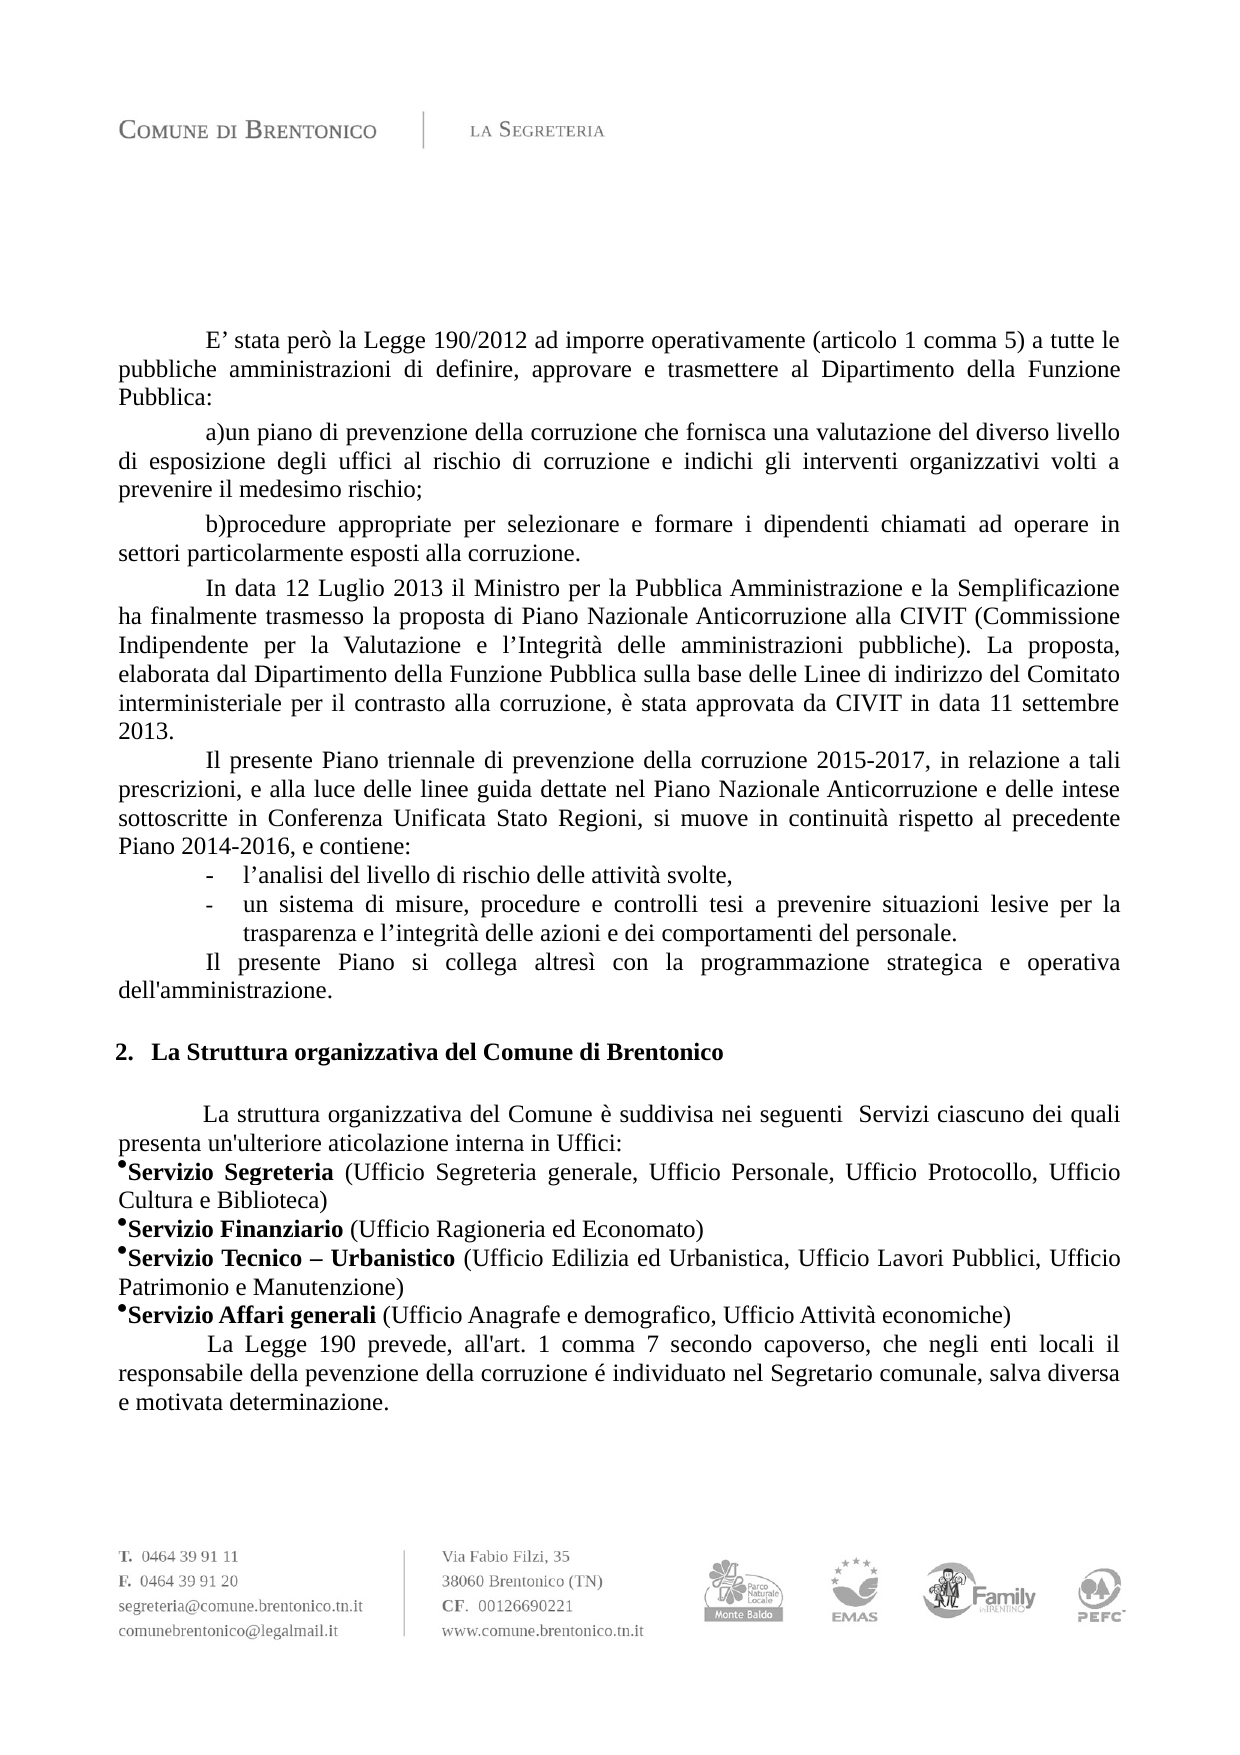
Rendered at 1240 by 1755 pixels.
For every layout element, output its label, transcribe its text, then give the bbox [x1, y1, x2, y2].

list Servizio Finanziario (Ufficio Ragioneria ed Economato) [118, 1214, 1121, 1243]
list l’analisi del livello di rischio delle attività svolte, [205, 860, 1121, 889]
text In data 12 Luglio 2013 il Ministro per la Pubblica Amministrazione e la Semplificazione ha finalmente trasmesso la proposta di Piano Nazionale Anticorruzione alla CIVIT (Commissione Indipendente per la Valutazione e l’Integrità delle amministrazioni pubbliche). La proposta, elaborata dal Dipartimento della Funzione Pubblica sulla base delle Linee di indirizzo del Comitato interministeriale per il contrasto alla corruzione, è stata approvata da CIVIT in data 11 settembre 2013. [118, 573, 1121, 745]
subtitle 2. La Struttura organizzativa del Comune di Brentonico [115, 1037, 1121, 1066]
text Il presente Piano triennale di prevenzione della corruzione 2015-2017, in relazione a tali prescrizioni, e alla luce delle linee guida dettate nel Piano Nazionale Anticorruzione e delle intese sottoscritte in Conferenza Unificata Stato Regioni, si muove in continuità rispetto al precedente Piano 2014-2016, e contiene: [118, 745, 1121, 860]
text E’ stata però la Legge 190/2012 ad imporre operativamente (articolo 1 comma 5) a tutte le pubbliche amministrazioni di definire, approvare e trasmettere al Dipartimento della Funzione Pubblica: [118, 325, 1121, 411]
list Servizio Tecnico – Urbanistico (Ufficio Edilizia ed Urbanistica, Ufficio Lavori Pubblici, Ufficio Patrimonio e Manutenzione) [118, 1243, 1121, 1300]
list Servizio Segreteria (Ufficio Segreteria generale, Ufficio Personale, Ufficio Protocollo, Ufficio Cultura e Biblioteca) [118, 1157, 1121, 1214]
text La Legge 190 prevede, all'art. 1 comma 7 secondo capoverso, che negli enti locali il responsabile della pevenzione della corruzione é individuato nel Segretario comunale, salva diversa e motivata determinazione. [118, 1329, 1121, 1415]
list un piano di prevenzione della corruzione che fornisca una valutazione del diverso livello di esposizione degli uffici al rischio di corruzione e indichi gli interventi organizzativi volti a prevenire il medesimo rischio; [118, 417, 1121, 503]
list un sistema di misure, procedure e controlli tesi a prevenire situazioni lesive per la trasparenza e l’integrità delle azioni e dei comportamenti del personale. [205, 889, 1121, 947]
list procedure appropriate per selezionare e formare i dipendenti chiamati ad operare in settori particolarmente esposti alla corruzione. [118, 509, 1121, 567]
text Il presente Piano si collega altresì con la programmazione strategica e operativa dell'amministrazione. [118, 947, 1121, 1004]
text La struttura organizzativa del Comune è suddivisa nei seguenti Servizi ciascuno dei quali presenta un'ulteriore aticolazione interna in Uffici: [118, 1099, 1121, 1157]
list Servizio Affari generali (Ufficio Anagrafe e demografico, Ufficio Attività economiche) [118, 1300, 1121, 1329]
